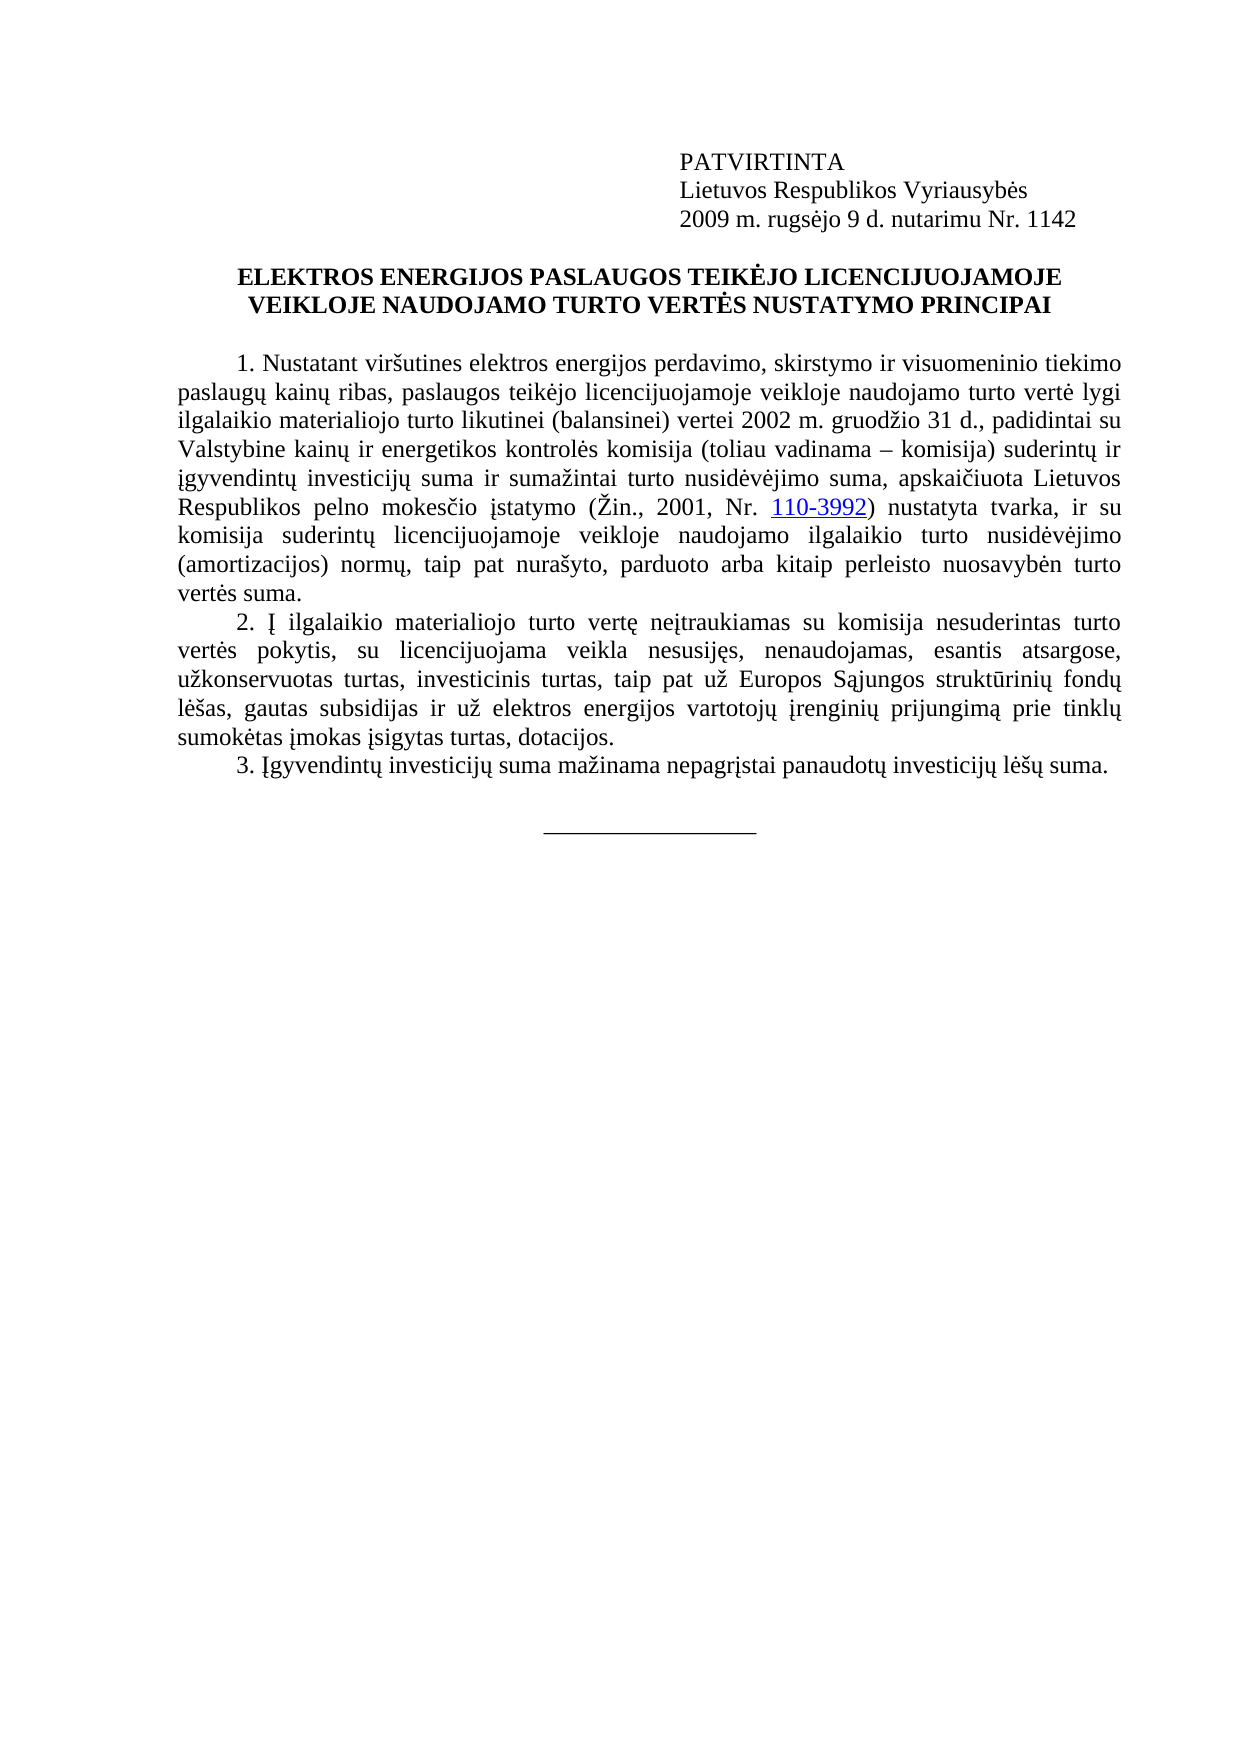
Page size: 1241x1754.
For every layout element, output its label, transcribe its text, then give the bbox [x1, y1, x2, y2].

text 1. Nustatant viršutines elektros energijos perdavimo, skirstymo ir visuomeninio tiekimo paslaugų kainų ribas, paslaugos teikėjo licencijuojamoje veikloje naudojamo turto vertė lygi ilgalaikio materialiojo turto likutinei (balansinei) vertei 2002 m. gruodžio 31 d., padidintai su Valstybine kainų ir energetikos kontrolės komisija (toliau vadinama – komisija) suderintų ir įgyvendintų investicijų suma ir sumažintai turto nusidėvėjimo suma, apskaičiuota Lietuvos Respublikos pelno mokesčio įstatymo (Žin., 2001, Nr. 110-3992) nustatyta tvarka, ir su komisija suderintų licencijuojamoje veikloje naudojamo ilgalaikio turto nusidėvėjimo (amortizacijos) normų, taip pat nurašyto, parduoto arba kitaip perleisto nuosavybėn turto vertės suma. [177, 348, 1122, 607]
text _________________ [177, 808, 1122, 837]
text Lietuvos Respublikos Vyriausybės [679, 176, 1122, 204]
text 3. Įgyvendintų investicijų suma mažinama nepagrįstai panaudotų investicijų lėšų suma. [177, 751, 1122, 779]
text ELEKTROS ENERGIJOS PASLAUGOS TEIKĖJO LICENCIJUOJAMOJE VEIKLOJE NAUDOJAMO TURTO VERTĖS NUSTATYMO PRINCIPAI [177, 262, 1122, 319]
text 2009 m. rugsėjo 9 d. nutarimu Nr. 1142 [679, 204, 1122, 233]
text 2. Į ilgalaikio materialiojo turto vertę neįtraukiamas su komisija nesuderintas turto vertės pokytis, su licencijuojama veikla nesusijęs, nenaudojamas, esantis atsargose, užkonservuotas turtas, investicinis turtas, taip pat už Europos Sąjungos struktūrinių fondų lėšas, gautas subsidijas ir už elektros energijos vartotojų įrenginių prijungimą prie tinklų sumokėtas įmokas įsigytas turtas, dotacijos. [177, 607, 1122, 751]
text Patvirtinta [679, 147, 1122, 176]
